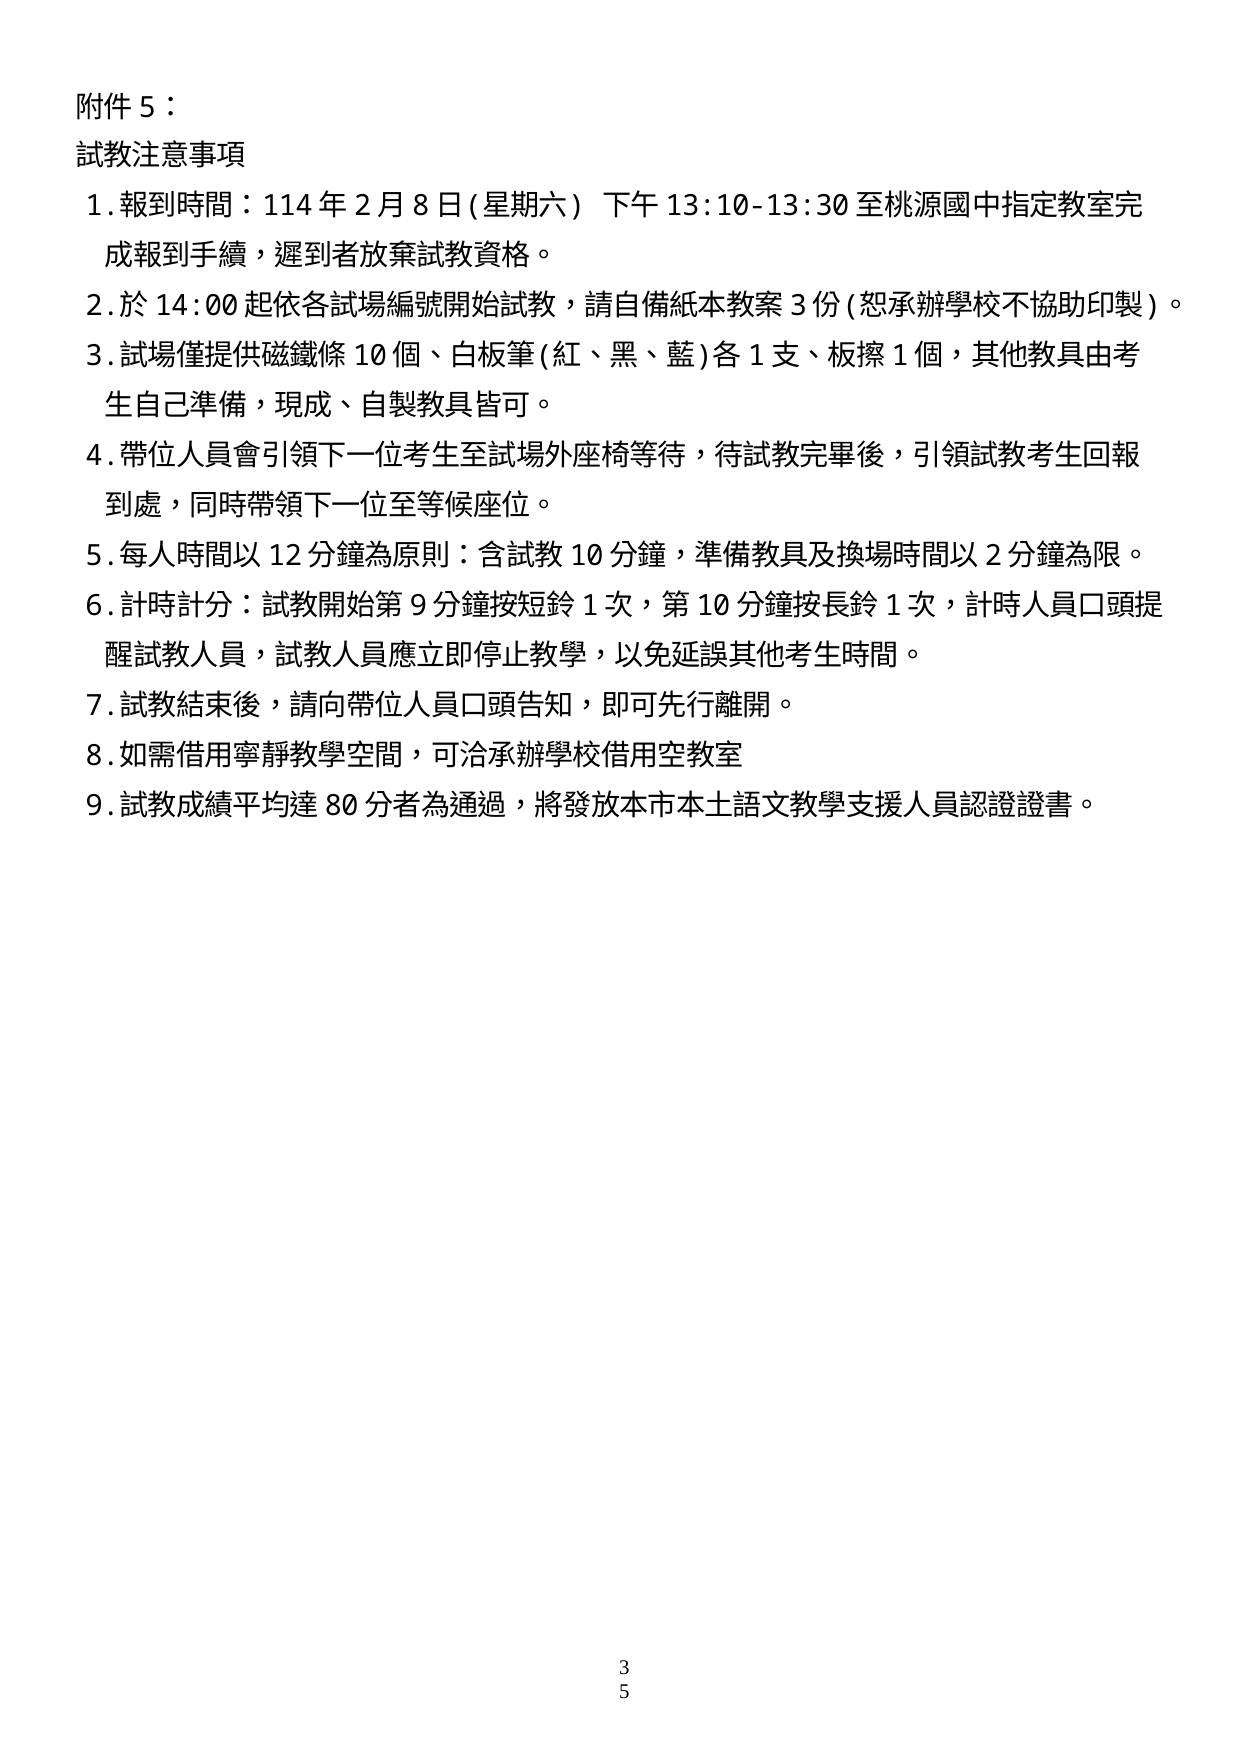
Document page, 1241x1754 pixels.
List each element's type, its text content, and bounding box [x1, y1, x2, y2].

text 6.計時計分：試教開始第9分鐘按短鈴1次，第10分鐘按長鈴1次，計時人員口頭提醒試教人員，試教人員應立即停止教學，以免延誤其他考生時間。 [85, 575, 1165, 675]
text 試教注意事項 [75, 125, 1165, 175]
text 2.於14:00起依各試場編號開始試教，請自備紙本教案3份(恕承辦學校不協助印製)。 [85, 275, 1165, 325]
text 7.試教結束後，請向帶位人員口頭告知，即可先行離開。 [85, 675, 1165, 725]
text 1.報到時間：114年2月8日(星期六) 下午13:10-13:30至桃源國中指定教室完成報到手續，遲到者放棄試教資格。 [85, 175, 1165, 275]
text 9.試教成績平均達80分者為通過，將發放本市本土語文教學支援人員認證證書。 [85, 775, 1165, 825]
text 3.試場僅提供磁鐵條10個、白板筆(紅、黑、藍)各1支、板擦1個，其他教具由考生自己準備，現成、自製教具皆可。 [85, 325, 1165, 425]
text 8.如需借用寧靜教學空間，可洽承辦學校借用空教室 [85, 725, 1165, 775]
text 附件5： [75, 84, 1165, 125]
text 4.帶位人員會引領下一位考生至試場外座椅等待，待試教完畢後，引領試教考生回報到處，同時帶領下一位至等候座位。 [85, 425, 1165, 525]
text 5.每人時間以12分鐘為原則：含試教10分鐘，準備教具及換場時間以2分鐘為限。 [85, 525, 1165, 575]
